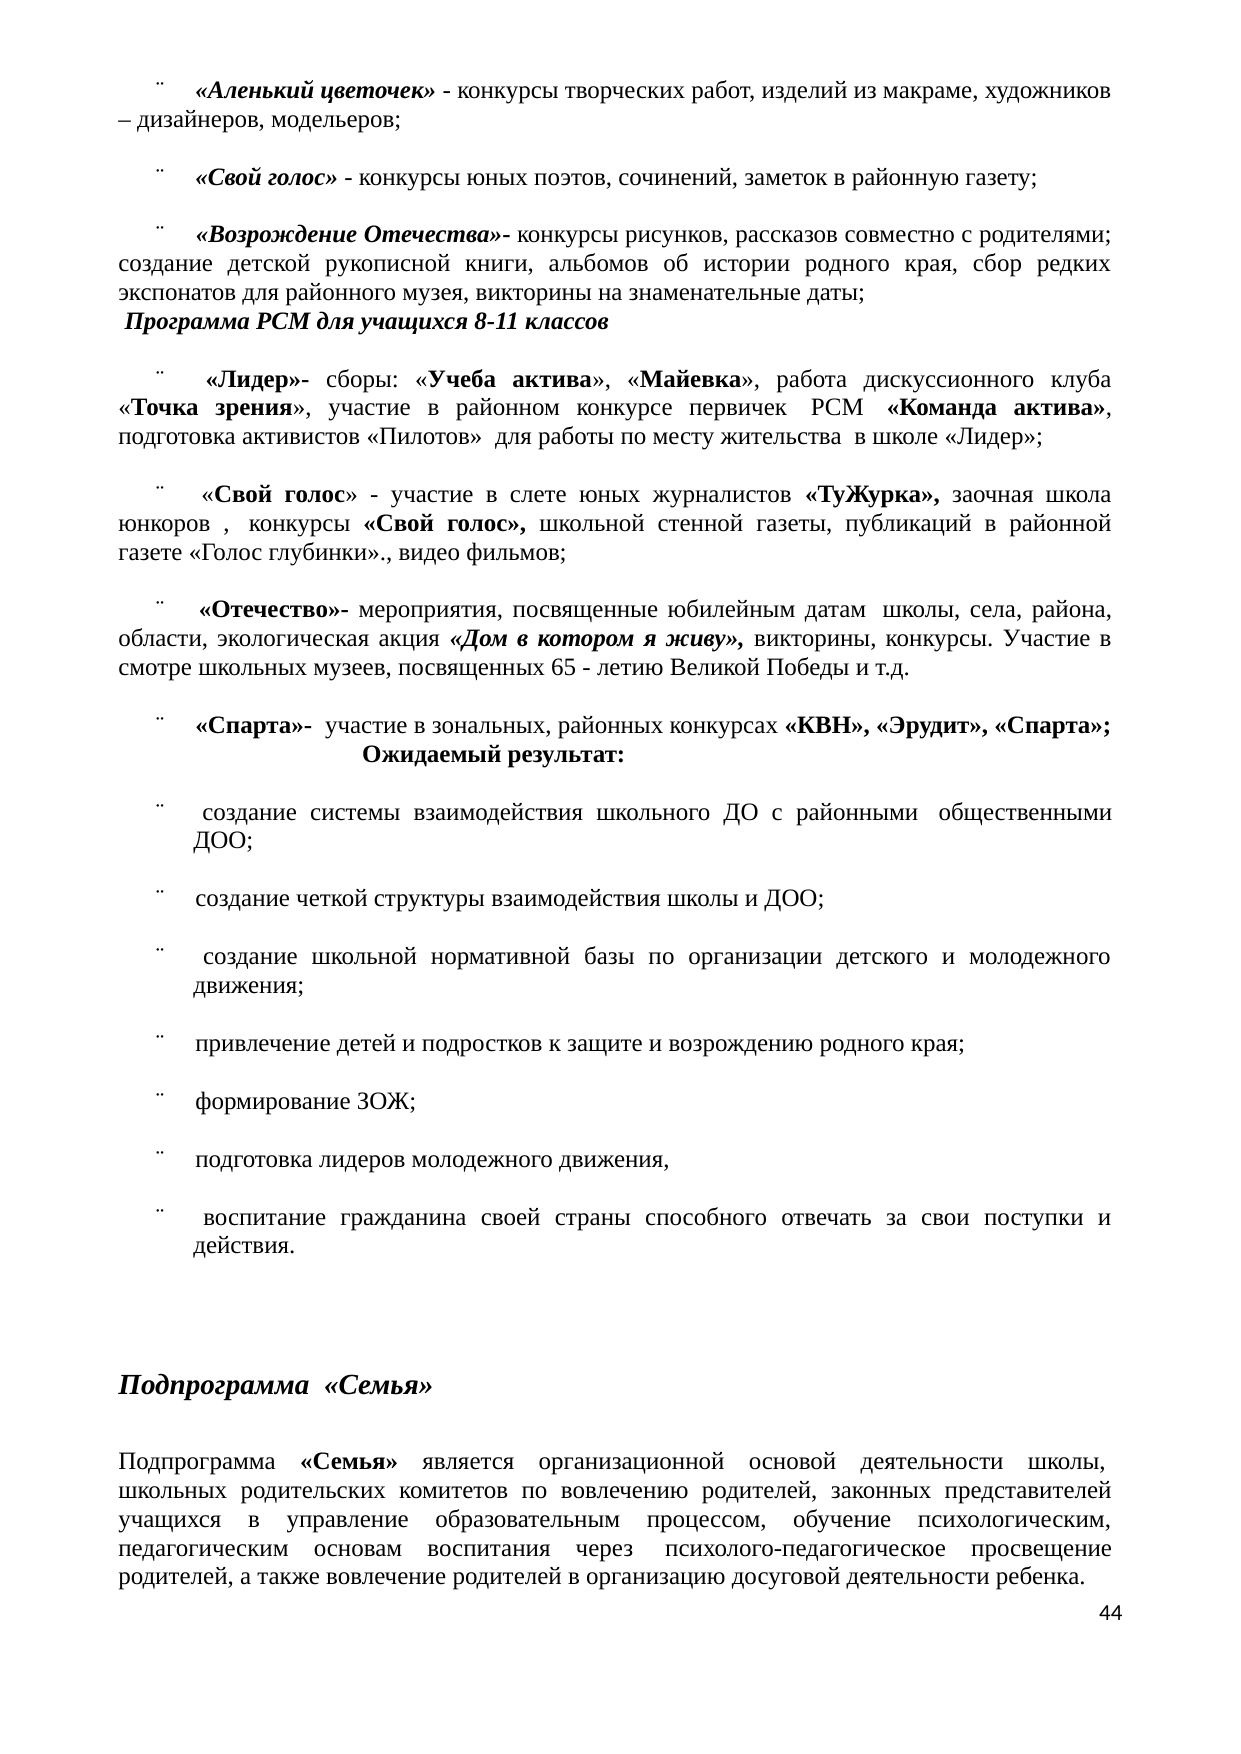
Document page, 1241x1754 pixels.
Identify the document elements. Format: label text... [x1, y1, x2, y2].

text ¨ «Аленький цветочек» - конкурсы творческих работ, изделий из макраме, художников – дизайнеров, модельеров; [118, 75, 1112, 132]
text ¨ формирование ЗОЖ; [156, 1086, 1112, 1114]
text ¨ привлечение детей и подростков к защите и возрождению родного края; [156, 1028, 1112, 1057]
text ¨ «Спарта»- участие в зональных, районных конкурсах «КВН», «Эрудит», «Спарта»; [156, 710, 1112, 739]
text ¨ подготовка лидеров молодежного движения, [156, 1144, 1112, 1172]
text ¨ «Отечество»- мероприятия, посвященные юбилейным датам школы, села, района, области, экологическая акция «Дом в котором я живу», викторины, конкурсы. Участие в смотре школьных музеев, посвященных 65 - летию Великой Победы и т.д. [118, 594, 1112, 681]
text Ожидаемый результат: [118, 739, 1112, 767]
text ¨ создание системы взаимодействия школьного ДО с районными общественными ДОО; [156, 797, 1112, 854]
text Подпрограмма «Семья» является организационной основой деятельности школы, школьных родительских комитетов по вовлечению родителей, законных представителей учащихся в управление образовательным процессом, обучение психологическим, педагогическим основам воспитания через психолого-педагогическое просвещение родителей, а также вовлечение родителей в организацию досуговой деятельности ребенка. [118, 1446, 1112, 1590]
text Подпрограмма «Семья» [118, 1367, 1122, 1401]
text Программа РСМ для учащихся 8-11 классов [118, 306, 1112, 334]
text ¨ «Свой голос» - конкурсы юных поэтов, сочинений, заметок в районную газету; [156, 162, 1112, 190]
text ¨ «Лидер»- сборы: «Учеба актива», «Майевка», работа дискуссионного клуба «Точка зрения», участие в районном конкурсе первичек РСМ «Команда актива», подготовка активистов «Пилотов» для работы по месту жительства в школе «Лидер»; [118, 364, 1112, 450]
text ¨ воспитание гражданина своей страны способного отвечать за свои поступки и действия. [156, 1202, 1112, 1259]
text ¨ «Свой голос» - участие в слете юных журналистов «ТуЖурка», заочная школа юнкоров , конкурсы «Свой голос», школьной стенной газеты, публикаций в районной газете «Голос глубинки»., видео фильмов; [118, 479, 1112, 565]
text ¨ создание четкой структуры взаимодействия школы и ДОО; [156, 883, 1112, 912]
text ¨ «Возрождение Отечества»- конкурсы рисунков, рассказов совместно с родителями; создание детской рукописной книги, альбомов об истории родного края, сбор редких экспонатов для районного музея, викторины на знаменательные даты; [118, 219, 1112, 306]
text ¨ создание школьной нормативной базы по организации детского и молодежного движения; [156, 941, 1112, 999]
